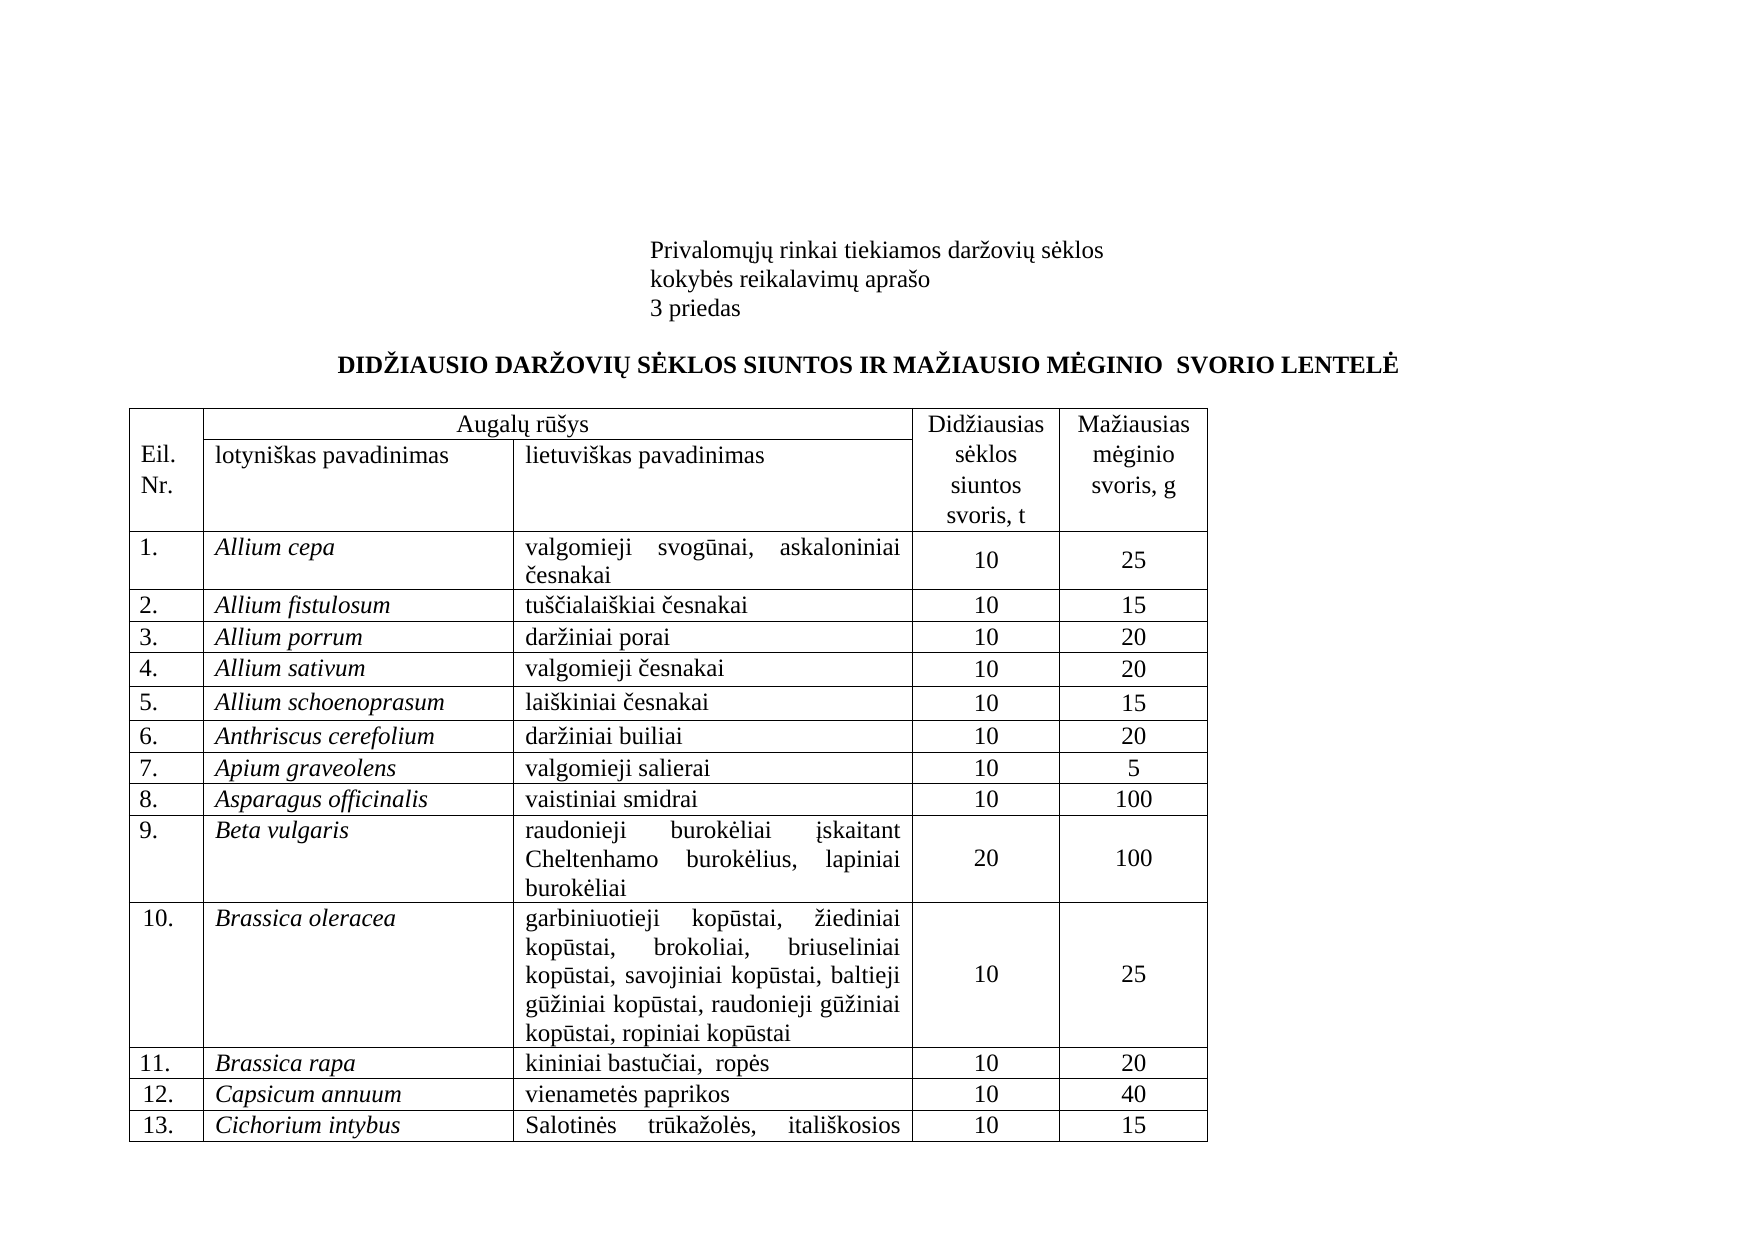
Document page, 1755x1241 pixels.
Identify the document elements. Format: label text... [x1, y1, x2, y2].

table_cell kininiai bastučiai, ropės [514, 1048, 912, 1078]
table_cell vaistiniai smidrai [514, 784, 912, 814]
table_cell Allium schoenoprasum [204, 687, 513, 720]
table_cell 10 [913, 622, 1059, 652]
table_cell Apium graveolens [204, 753, 513, 783]
table_cell 15 [1060, 1111, 1207, 1141]
table_header Augalų rūšys [204, 409, 912, 439]
table_cell Allium cepa [204, 532, 513, 589]
table_cell laiškiniai česnakai [514, 687, 912, 720]
table_cell Allium porrum [204, 622, 513, 652]
table_cell 1. [130, 532, 203, 589]
table_cell 100 [1060, 784, 1207, 814]
table_header Didžiausias sėklos siuntos svoris, t [913, 409, 1059, 531]
table_cell Anthriscus cerefolium [204, 721, 513, 752]
table_cell 25 [1060, 903, 1207, 1047]
table_cell 6. [130, 721, 203, 752]
table_cell 20 [1060, 721, 1207, 752]
table_cell garbiniuotieji kopūstai, žiediniai kopūstai, brokoliai, briuseliniai kopūstai, savojiniai kopūstai, baltieji gūžiniai kopūstai, raudonieji gūžiniai kopūstai, ropiniai kopūstai [514, 903, 912, 1047]
table_cell 10 [913, 532, 1059, 589]
table_cell Asparagus officinalis [204, 784, 513, 814]
table_cell 10. [130, 903, 203, 1047]
table_cell Brassica rapa [204, 1048, 513, 1078]
text DIDŽIAUSIO DARŽOVIŲ SĖKLOS SIUNTOS IR MAŽIAUSIO MĖGINIO SVORIO LENTELĖ [118, 350, 1624, 379]
table_cell daržiniai builiai [514, 721, 912, 752]
table_cell 10 [913, 653, 1059, 686]
table_cell Beta vulgaris [204, 816, 513, 902]
text 3 priedas [118, 293, 1624, 322]
table_cell 10 [913, 721, 1059, 752]
table_cell daržiniai porai [514, 622, 912, 652]
table_cell 20 [1060, 622, 1207, 652]
table_cell 5. [130, 687, 203, 720]
table_cell lietuviškas pavadinimas [514, 440, 912, 531]
table_cell Allium sativum [204, 653, 513, 686]
table_cell 20 [1060, 1048, 1207, 1078]
table_cell 10 [913, 903, 1059, 1047]
table_cell 9. [130, 816, 203, 902]
table_cell 2. [130, 590, 203, 621]
table_cell lotyniškas pavadinimas [204, 440, 513, 531]
table_cell 10 [913, 590, 1059, 621]
table_cell Salotinės trūkažolės, itališkosios [514, 1111, 912, 1141]
table_cell valgomieji salierai [514, 753, 912, 783]
table_header Mažiausias mėginio svoris, g [1060, 409, 1207, 531]
table_cell Brassica oleracea [204, 903, 513, 1047]
table_cell 40 [1060, 1079, 1207, 1109]
text kokybės reikalavimų aprašo [118, 264, 1624, 293]
table_cell 11. [130, 1048, 203, 1078]
table_cell 10 [913, 753, 1059, 783]
table_cell 25 [1060, 532, 1207, 589]
table_cell 20 [1060, 653, 1207, 686]
table_cell 10 [913, 784, 1059, 814]
table_cell 100 [1060, 816, 1207, 902]
table_cell 10 [913, 1079, 1059, 1109]
table_cell 4. [130, 653, 203, 686]
table_cell tuščialaiškiai česnakai [514, 590, 912, 621]
table_cell 5 [1060, 753, 1207, 783]
text Privalomųjų rinkai tiekiamos daržovių sėklos [118, 235, 1624, 264]
table_cell 3. [130, 622, 203, 652]
table_cell Cichorium intybus [204, 1111, 513, 1141]
table_cell 10 [913, 1048, 1059, 1078]
table_cell 10 [913, 1111, 1059, 1141]
table_cell vienametės paprikos [514, 1079, 912, 1109]
table_cell valgomieji svogūnai, askaloniniai česnakai [514, 532, 912, 589]
table_cell 8. [130, 784, 203, 814]
table_header Eil. Nr. [130, 409, 203, 531]
table_cell 15 [1060, 590, 1207, 621]
table_cell Capsicum annuum [204, 1079, 513, 1109]
table_cell 13. [130, 1111, 203, 1141]
table_cell 12. [130, 1079, 203, 1109]
table_cell 20 [913, 816, 1059, 902]
table_cell 7. [130, 753, 203, 783]
table_cell valgomieji česnakai [514, 653, 912, 686]
table_cell Allium fistulosum [204, 590, 513, 621]
table_cell 10 [913, 687, 1059, 720]
table_cell raudonieji burokėliai įskaitant Cheltenhamo burokėlius, lapiniai burokėliai [514, 816, 912, 902]
table_cell 15 [1060, 687, 1207, 720]
